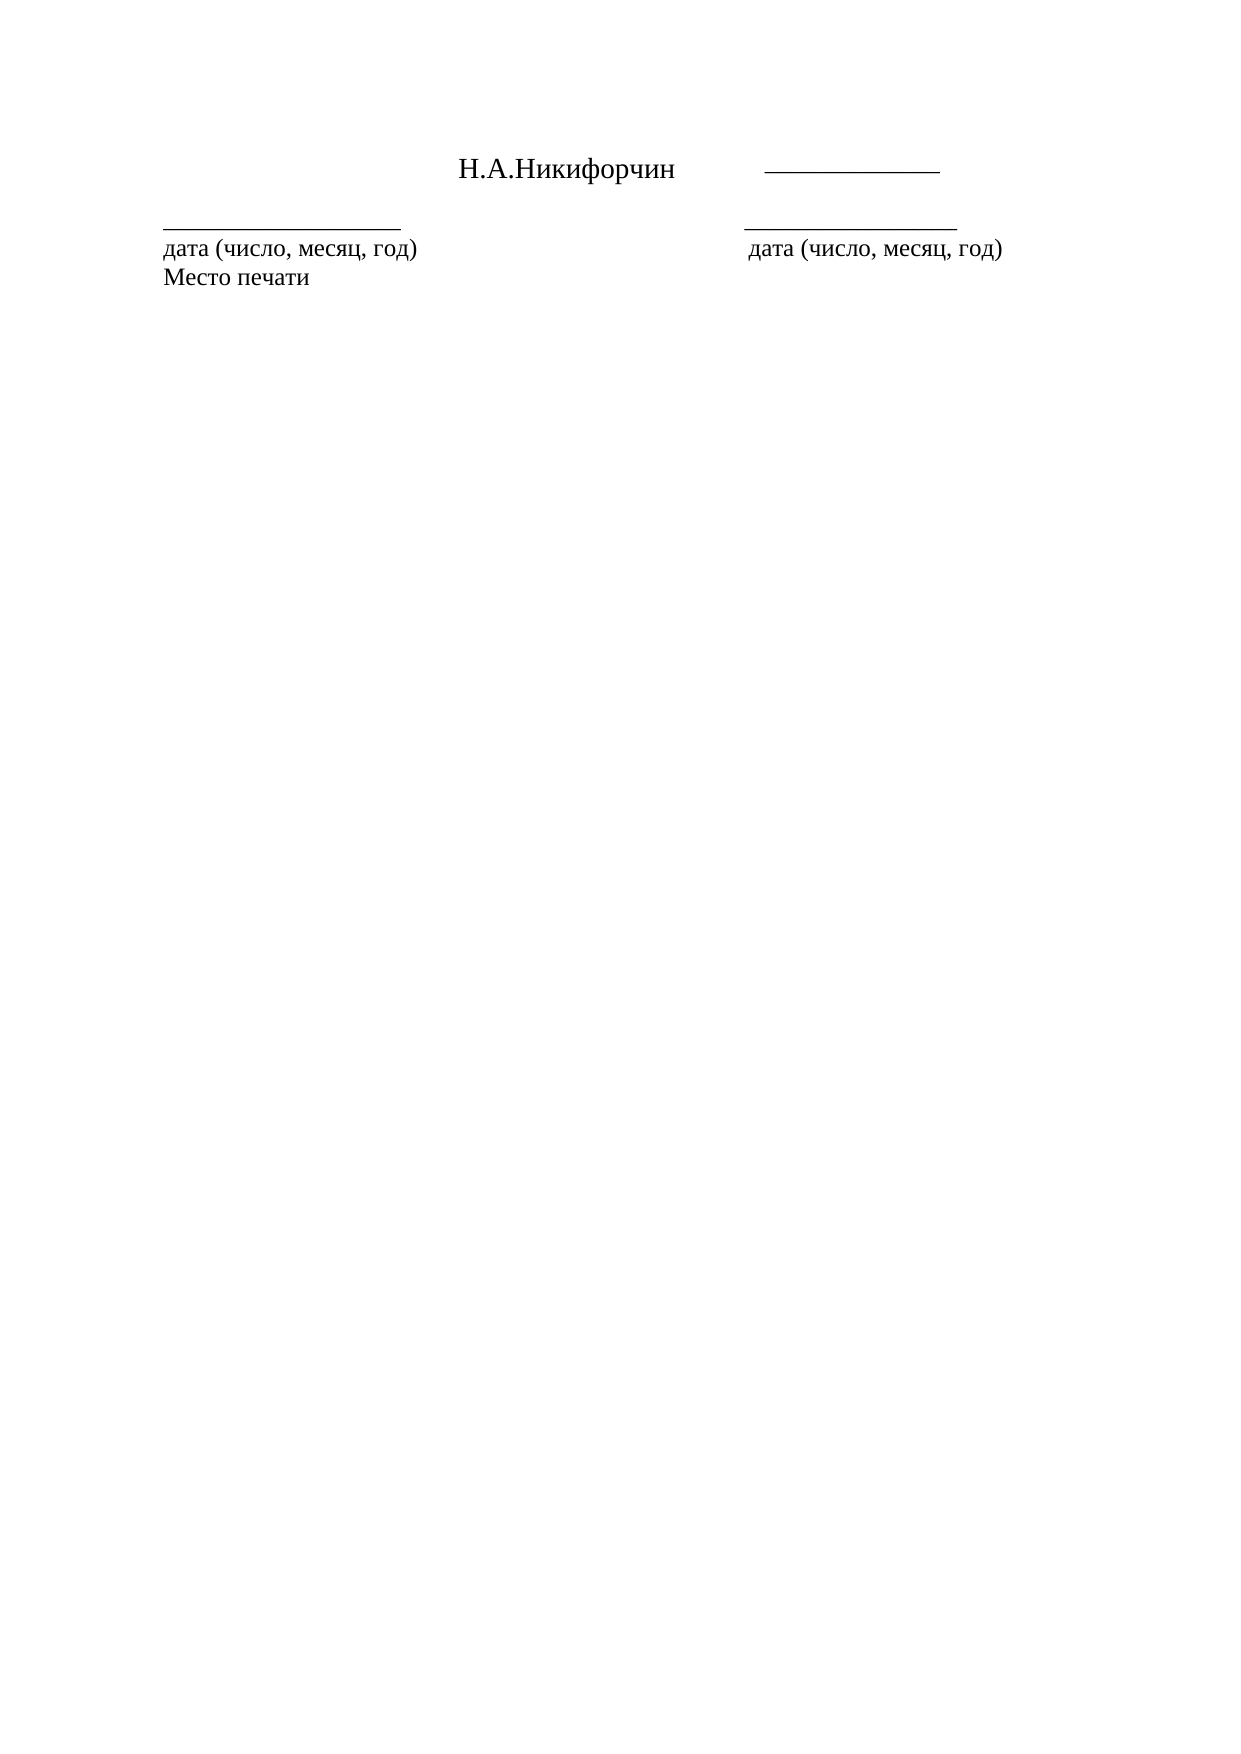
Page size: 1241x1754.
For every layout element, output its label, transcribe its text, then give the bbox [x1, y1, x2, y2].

list дата (число, месяц, год) дата (число, месяц, год) [118, 233, 1192, 262]
list ___________________ _________________ [118, 204, 1192, 233]
table_header [697, 118, 708, 204]
table_header [971, 118, 1223, 204]
table_header [118, 118, 409, 204]
table_header ______________ [708, 118, 971, 204]
list Место печати [118, 262, 1192, 291]
table_header Н.А.Никифорчин [409, 118, 697, 204]
